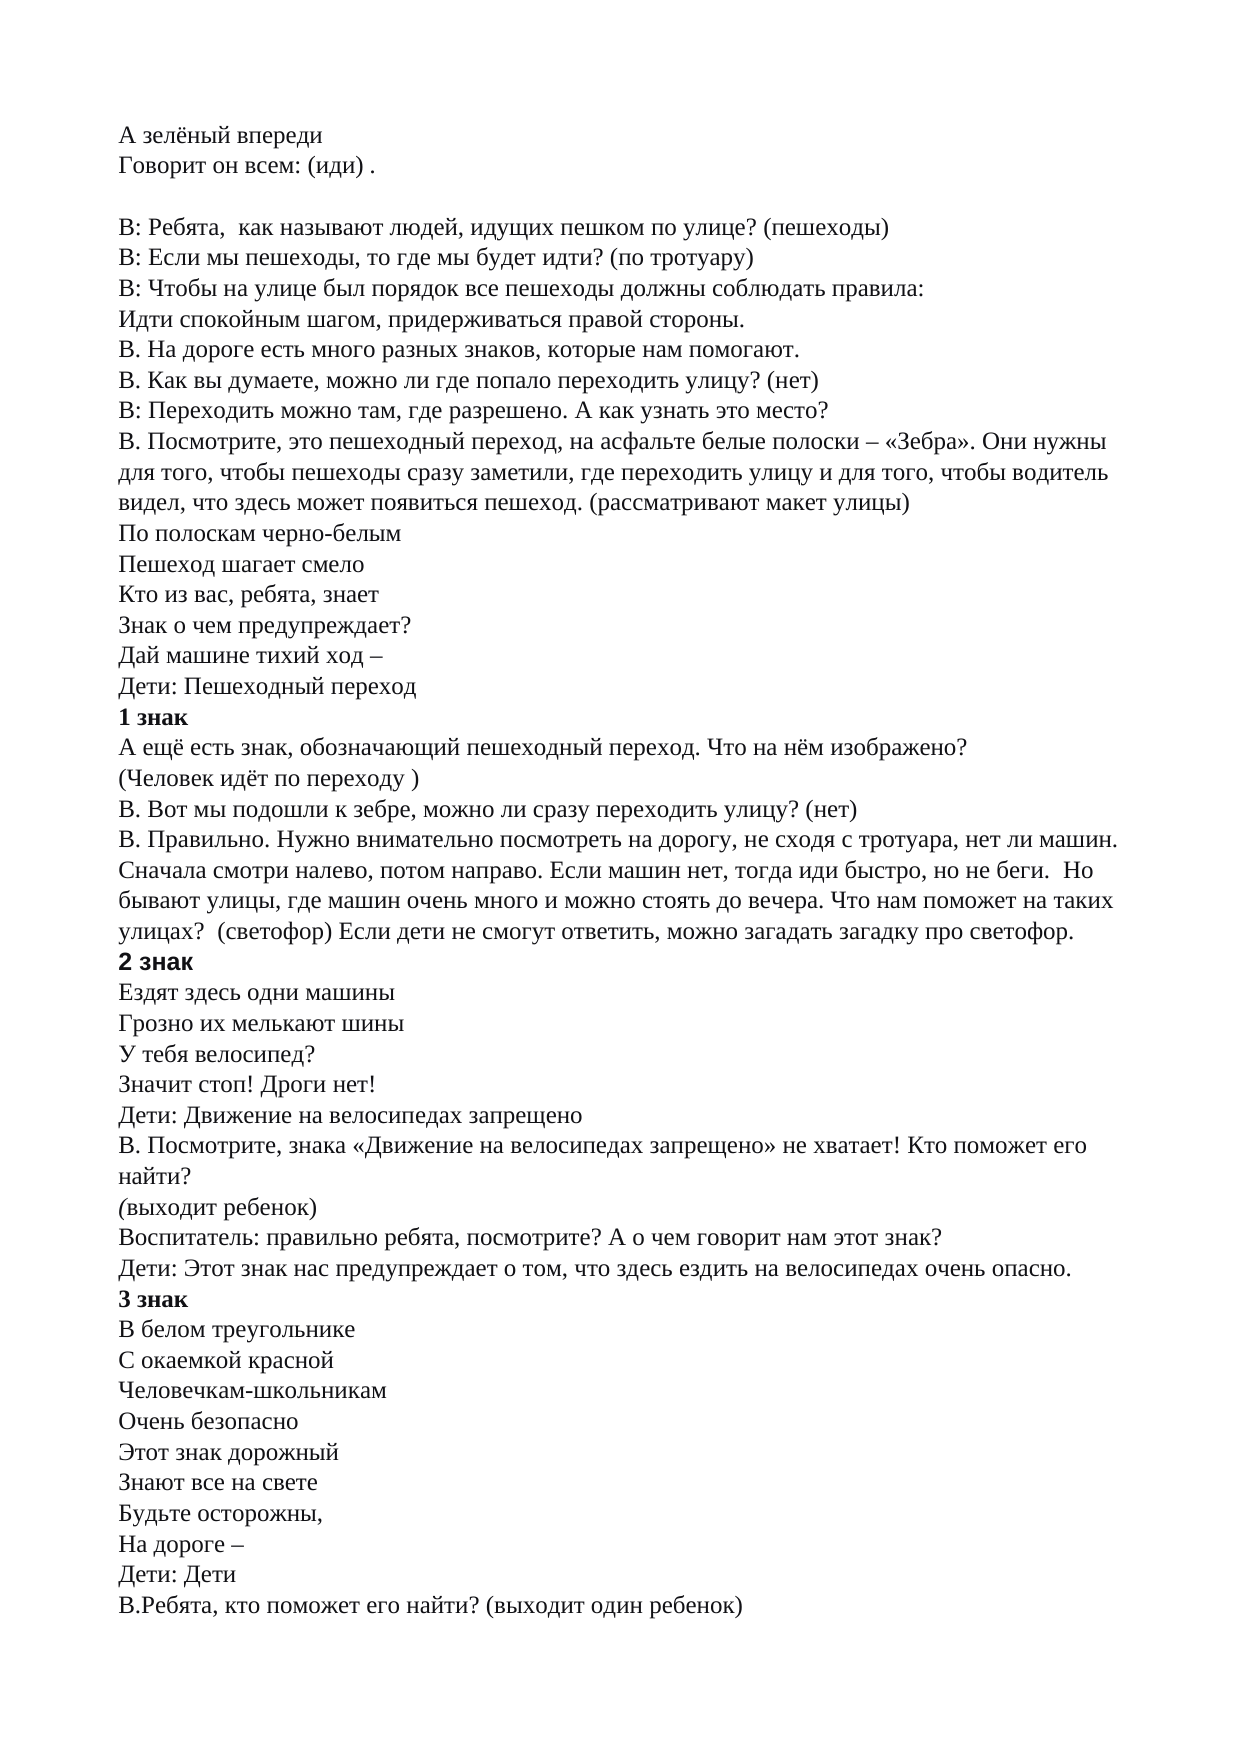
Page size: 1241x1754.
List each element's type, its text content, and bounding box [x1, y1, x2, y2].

text 1 знак А ещё есть знак, обозначающий пешеходный переход. Что на нём изображено? (Человек идёт по переходу ) В. Вот мы подошли к зебре, можно ли сразу переходить улицу? (нет) В. Правильно. Нужно внимательно посмотреть на дорогу, не сходя с тротуара, нет ли машин. Сначала смотри налево, потом направо. Если машин нет, тогда иди быстро, но не беги. Но бывают улицы, где машин очень много и можно стоять до вечера. Что нам поможет на таких улицах? (светофор) Если дети не смогут ответить, можно загадать загадку про светофор. 2 знак [118, 700, 1122, 976]
text Пешеход шагает смело [118, 547, 1122, 577]
text В.Ребята, кто поможет его найти? (выходит один ребенок) [118, 1588, 1122, 1619]
text С окаемкой красной [118, 1343, 1122, 1374]
text У тебя велосипед? [118, 1037, 1122, 1067]
text На дороге – [118, 1527, 1122, 1557]
text Грозно их мелькают шины [118, 1006, 1122, 1037]
text Дети: Дети [118, 1557, 1122, 1588]
text Кто из вас, ребята, знает [118, 577, 1122, 608]
text Дети: Пешеходный переход [118, 669, 1122, 700]
text В. На дороге есть много разных знаков, которые нам помогают. В. Как вы думаете, можно ли где попало переходить улицу? (нет) [118, 332, 1122, 394]
text А зелёный впереди Говорит он всем: (иди) . [118, 118, 1122, 179]
text Ездят здесь одни машины [118, 976, 1122, 1006]
text В: Чтобы на улице был порядок все пешеходы должны соблюдать правила: Идти спокойным шагом, придерживаться правой стороны. [118, 271, 1122, 332]
text Дай машине тихий ход – [118, 639, 1122, 669]
text Этот знак дорожный [118, 1435, 1122, 1466]
text В: Ребята, как называют людей, идущих пешком по улице? (пешеходы) В: Если мы пешеходы, то где мы будет идти? (по тротуару) [118, 210, 1122, 271]
text Знают все на свете [118, 1466, 1122, 1496]
text В. Посмотрите, знака «Движение на велосипедах запрещено» не хватает! Кто поможет его найти? [118, 1129, 1122, 1190]
text Будьте осторожны, [118, 1496, 1122, 1527]
text Очень безопасно [118, 1404, 1122, 1435]
text Дети: Движение на велосипедах запрещено [118, 1098, 1122, 1129]
text По полоскам черно-белым [118, 516, 1122, 547]
text Значит стоп! Дроги нет! [118, 1067, 1122, 1098]
text В: Переходить можно там, где разрешено. А как узнать это место? В. Посмотрите, это пешеходный переход, на асфальте белые полоски – «Зебра». Они нужны для того, чтобы пешеходы сразу заметили, где переходить улицу и для того, чтобы водитель видел, что здесь может появиться пешеход. (рассматривают макет улицы) [118, 394, 1122, 516]
text В белом треугольнике [118, 1312, 1122, 1343]
text Дети: Этот знак нас предупреждает о том, что здесь ездить на велосипедах очень опасно. [118, 1251, 1122, 1282]
text Человечкам-школьникам [118, 1374, 1122, 1404]
text Знак о чем предупреждает? [118, 608, 1122, 639]
text (выходит ребенок) [118, 1190, 1122, 1221]
text Воспитатель: правильно ребята, посмотрите? А о чем говорит нам этот знак? [118, 1221, 1122, 1251]
text 3 знак [118, 1282, 1122, 1312]
